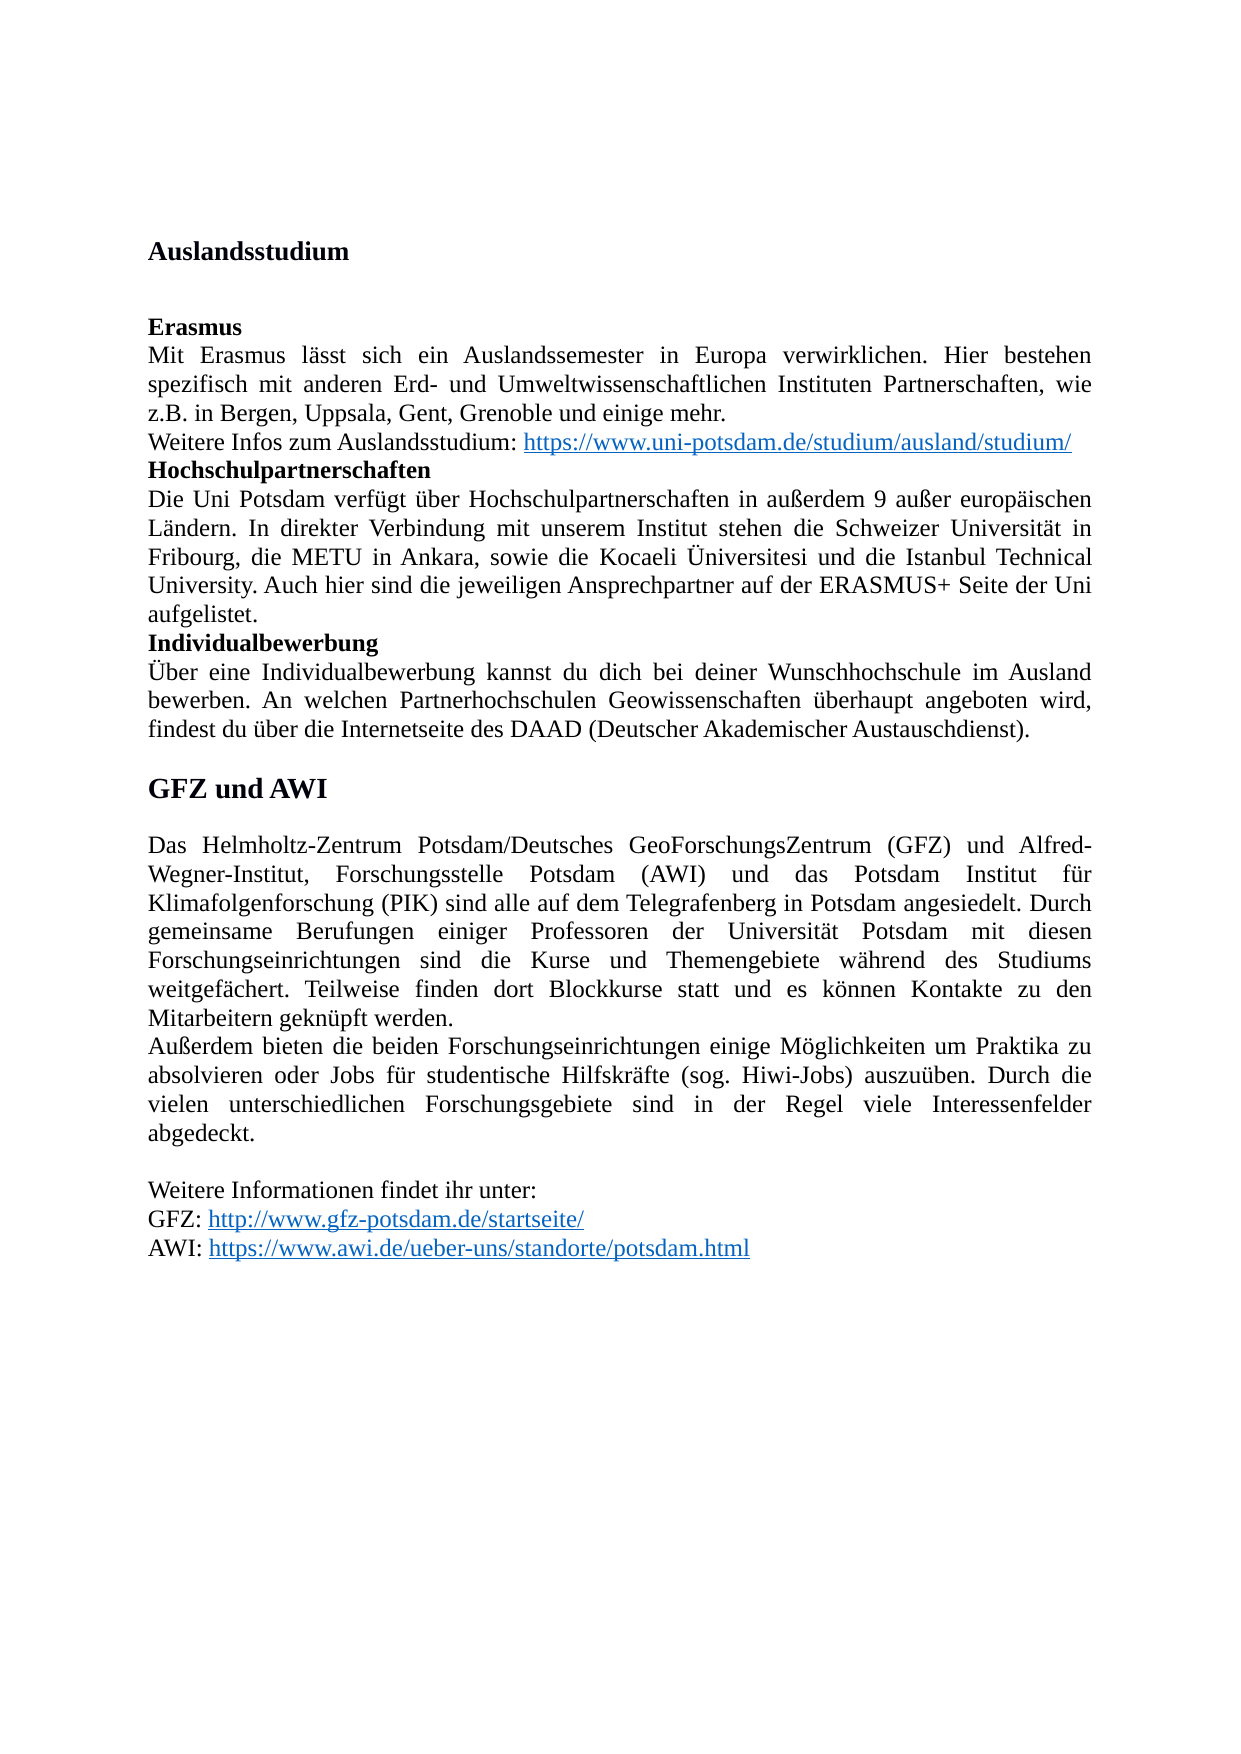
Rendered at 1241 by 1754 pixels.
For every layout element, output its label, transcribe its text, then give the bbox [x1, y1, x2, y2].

text Erasmus [148, 312, 1093, 340]
text Außerdem bieten die beiden Forschungseinrichtungen einige Möglichkeiten um Praktika zu absolvieren oder Jobs für studentische Hilfskräfte (sog. Hiwi-Jobs) auszuüben. Durch die vielen unterschiedlichen Forschungsgebiete sind in der Regel viele Interessenfelder abgedeckt. [148, 1031, 1093, 1146]
text AWI: https://www.awi.de/ueber-uns/standorte/potsdam.html [148, 1233, 1093, 1261]
text Mit Erasmus lässt sich ein Auslandssemester in Europa verwirklichen. Hier bestehen spezifisch mit anderen Erd- und Umweltwissenschaftlichen Instituten Partnerschaften, wie z.B. in Bergen, Uppsala, Gent, Grenoble und einige mehr. [148, 340, 1093, 427]
text Das Helmholtz-Zentrum Potsdam/Deutsches GeoForschungsZentrum (GFZ) und Alfred-Wegner-Institut, Forschungsstelle Potsdam (AWI) und das Potsdam Institut für Klimafolgenforschung (PIK) sind alle auf dem Telegrafenberg in Potsdam angesiedelt. Durch gemeinsame Berufungen einiger Professoren der Universität Potsdam mit diesen Forschungseinrichtungen sind die Kurse und Themengebiete während des Studiums weitgefächert. Teilweise finden dort Blockkurse statt und es können Kontakte zu den Mitarbeitern geknüpft werden. [148, 830, 1093, 1031]
text Weitere Informationen findet ihr unter: [148, 1175, 1093, 1204]
text Über eine Individualbewerbung kannst du dich bei deiner Wunschhochschule im Ausland bewerben. An welchen Partnerhochschulen Geowissenschaften überhaupt angeboten wird, findest du über die Internetseite des DAAD (Deutscher Akademischer Austauschdienst). [148, 657, 1093, 743]
text Auslandsstudium [148, 235, 1093, 266]
text Individualbewerbung [148, 628, 1093, 657]
text Hochschulpartnerschaften [148, 455, 1093, 484]
text Weitere Infos zum Auslandsstudium: https://www.uni-potsdam.de/studium/ausland/studium/ [148, 427, 1093, 455]
text GFZ und AWI [148, 772, 1093, 805]
text Die Uni Potsdam verfügt über Hochschulpartnerschaften in außerdem 9 außer europäischen Ländern. In direkter Verbindung mit unserem Institut stehen die Schweizer Universität in Fribourg, die METU in Ankara, sowie die Kocaeli Üniversitesi und die Istanbul Technical University. Auch hier sind die jeweiligen Ansprechpartner auf der ERASMUS+ Seite der Uni aufgelistet. [148, 484, 1093, 628]
text GFZ: http://www.gfz-potsdam.de/startseite/ [148, 1204, 1093, 1233]
